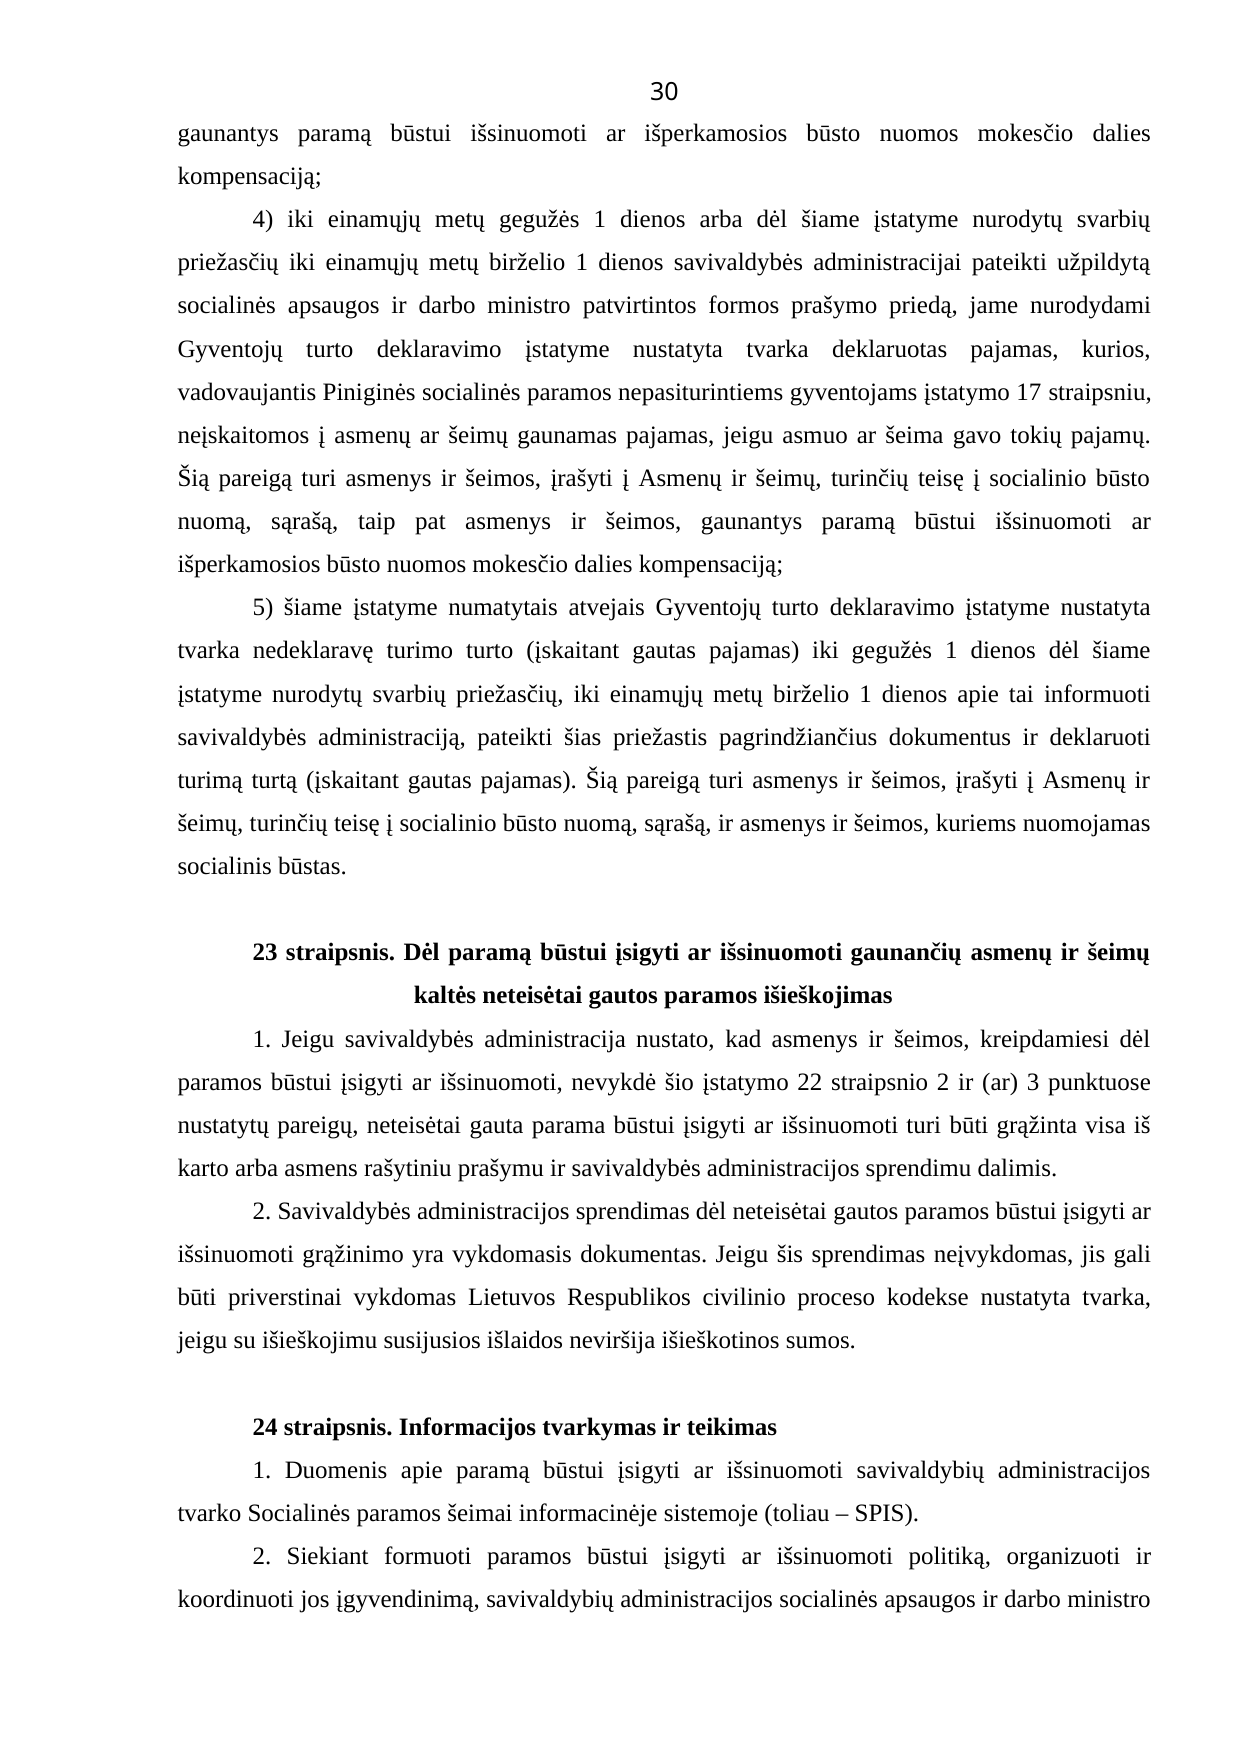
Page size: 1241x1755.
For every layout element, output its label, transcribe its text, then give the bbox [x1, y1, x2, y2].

text 2. Savivaldybės administracijos sprendimas dėl neteisėtai gautos paramos būstui įsigyti ar išsinuomoti grąžinimo yra vykdomasis dokumentas. Jeigu šis sprendimas neįvykdomas, jis gali būti priverstinai vykdomas Lietuvos Respublikos civilinio proceso kodekse nustatyta tvarka, jeigu su išieškojimu susijusios išlaidos neviršija išieškotinos sumos. [177, 1196, 1152, 1354]
text 1. Duomenis apie paramą būstui įsigyti ar išsinuomoti savivaldybių administracijos tvarko Socialinės paramos šeimai informacinėje sistemoje (toliau – SPIS). [177, 1455, 1152, 1527]
text 5) šiame įstatyme numatytais atvejais Gyventojų turto deklaravimo įstatyme nustatyta tvarka nedeklaravę turimo turto (įskaitant gautas pajamas) iki gegužės 1 dienos dėl šiame įstatyme nurodytų svarbių priežasčių, iki einamųjų metų birželio 1 dienos apie tai informuoti savivaldybės administraciją, pateikti šias priežastis pagrindžiančius dokumentus ir deklaruoti turimą turtą (įskaitant gautas pajamas). Šią pareigą turi asmenys ir šeimos, įrašyti į Asmenų ir šeimų, turinčių teisę į socialinio būsto nuomą, sąrašą, ir asmenys ir šeimos, kuriems nuomojamas socialinis būstas. [177, 592, 1152, 880]
text 2. Siekiant formuoti paramos būstui įsigyti ar išsinuomoti politiką, organizuoti ir koordinuoti jos įgyvendinimą, savivaldybių administracijos socialinės apsaugos ir darbo ministro [177, 1541, 1152, 1613]
text gaunantys paramą būstui išsinuomoti ar išperkamosios būsto nuomos mokesčio dalies kompensaciją; [177, 118, 1152, 190]
text 24 straipsnis. Informacijos tvarkymas ir teikimas [177, 1412, 1152, 1441]
text 1. Jeigu savivaldybės administracija nustato, kad asmenys ir šeimos, kreipdamiesi dėl paramos būstui įsigyti ar išsinuomoti, nevykdė šio įstatymo 22 straipsnio 2 ir (ar) 3 punktuose nustatytų pareigų, neteisėtai gauta parama būstui įsigyti ar išsinuomoti turi būti grąžinta visa iš karto arba asmens rašytiniu prašymu ir savivaldybės administracijos sprendimu dalimis. [177, 1024, 1152, 1182]
text 4) iki einamųjų metų gegužės 1 dienos arba dėl šiame įstatyme nurodytų svarbių priežasčių iki einamųjų metų birželio 1 dienos savivaldybės administracijai pateikti užpildytą socialinės apsaugos ir darbo ministro patvirtintos formos prašymo priedą, jame nurodydami Gyventojų turto deklaravimo įstatyme nustatyta tvarka deklaruotas pajamas, kurios, vadovaujantis Piniginės socialinės paramos nepasiturintiems gyventojams įstatymo 17 straipsniu, neįskaitomos į asmenų ar šeimų gaunamas pajamas, jeigu asmuo ar šeima gavo tokių pajamų. Šią pareigą turi asmenys ir šeimos, įrašyti į Asmenų ir šeimų, turinčių teisę į socialinio būsto nuomą, sąrašą, taip pat asmenys ir šeimos, gaunantys paramą būstui išsinuomoti ar išperkamosios būsto nuomos mokesčio dalies kompensaciją; [177, 204, 1152, 578]
text 23 straipsnis. Dėl paramą būstui įsigyti ar išsinuomoti gaunančių asmenų ir šeimų kaltės neteisėtai gautos paramos išieškojimas [252, 937, 1152, 1009]
